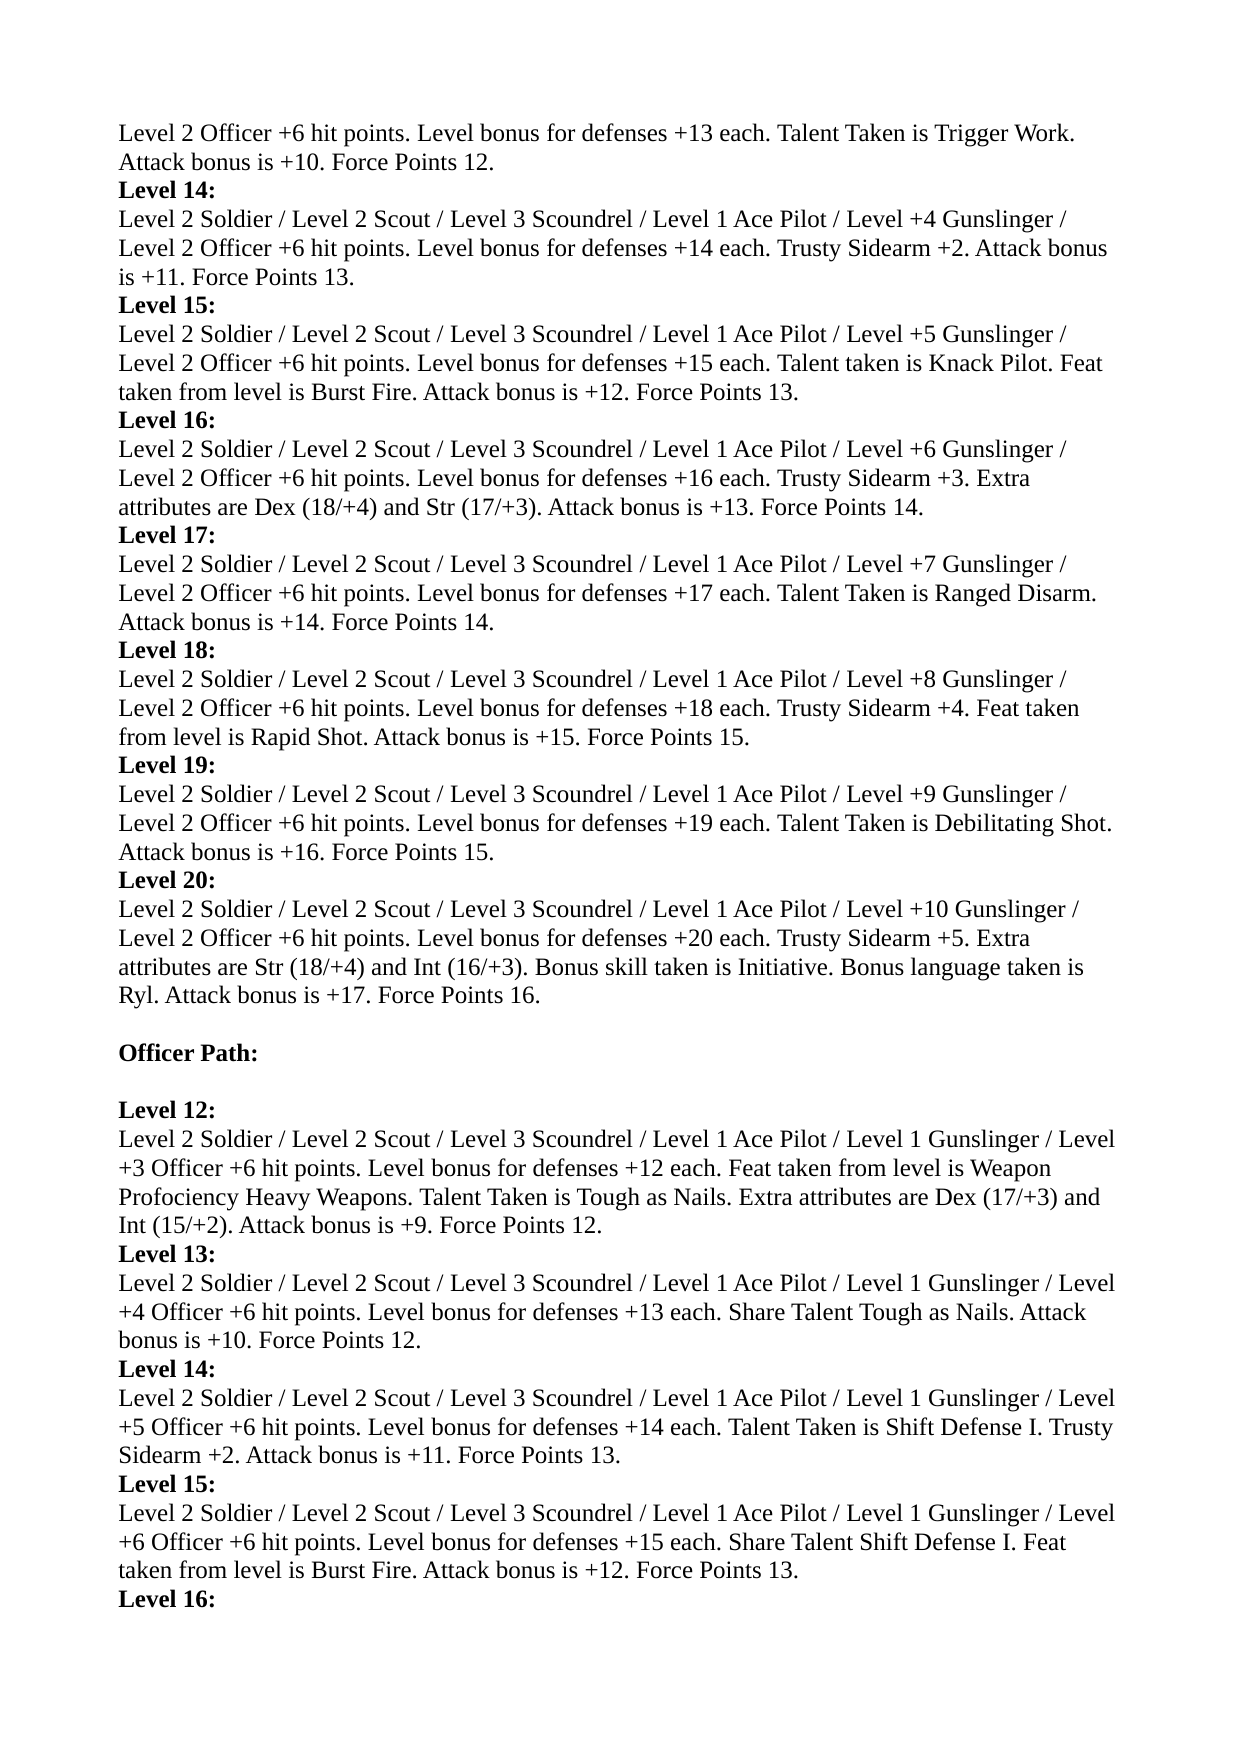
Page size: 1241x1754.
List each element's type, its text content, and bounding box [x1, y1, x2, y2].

text Level 2 Soldier / Level 2 Scout / Level 3 Scoundrel / Level 1 Ace Pilot / Level 1 Gunslinger / Level +4 Officer +6 hit points. Level bonus for defenses +13 each. Share Talent Tough as Nails. Attack bonus is +10. Force Points 12. [118, 1268, 1122, 1354]
text Level 2 Soldier / Level 2 Scout / Level 3 Scoundrel / Level 1 Ace Pilot / Level +9 Gunslinger / Level 2 Officer +6 hit points. Level bonus for defenses +19 each. Talent Taken is Debilitating Shot. Attack bonus is +16. Force Points 15. [118, 779, 1122, 866]
text Level 16: [118, 406, 1122, 434]
text Level 15: [118, 291, 1122, 319]
text Level 19: [118, 751, 1122, 779]
text Level 14: [118, 176, 1122, 204]
text Level 2 Soldier / Level 2 Scout / Level 3 Scoundrel / Level 1 Ace Pilot / Level +6 Gunslinger / Level 2 Officer +6 hit points. Level bonus for defenses +16 each. Trusty Sidearm +3. Extra attributes are Dex (18/+4) and Str (17/+3). Attack bonus is +13. Force Points 14. [118, 434, 1122, 521]
text Level 16: [118, 1584, 1122, 1613]
text Officer Path: [118, 1038, 1122, 1067]
text Level 2 Soldier / Level 2 Scout / Level 3 Scoundrel / Level 1 Ace Pilot / Level 1 Gunslinger / Level +5 Officer +6 hit points. Level bonus for defenses +14 each. Talent Taken is Shift Defense I. Trusty Sidearm +2. Attack bonus is +11. Force Points 13. [118, 1383, 1122, 1469]
text Level 2 Soldier / Level 2 Scout / Level 3 Scoundrel / Level 1 Ace Pilot / Level +5 Gunslinger / Level 2 Officer +6 hit points. Level bonus for defenses +15 each. Talent taken is Knack Pilot. Feat taken from level is Burst Fire. Attack bonus is +12. Force Points 13. [118, 319, 1122, 406]
text Level 2 Soldier / Level 2 Scout / Level 3 Scoundrel / Level 1 Ace Pilot / Level +10 Gunslinger / Level 2 Officer +6 hit points. Level bonus for defenses +20 each. Trusty Sidearm +5. Extra attributes are Str (18/+4) and Int (16/+3). Bonus skill taken is Initiative. Bonus language taken is Ryl. Attack bonus is +17. Force Points 16. [118, 894, 1122, 1009]
text Level 14: [118, 1354, 1122, 1383]
text Level 2 Soldier / Level 2 Scout / Level 3 Scoundrel / Level 1 Ace Pilot / Level +8 Gunslinger / Level 2 Officer +6 hit points. Level bonus for defenses +18 each. Trusty Sidearm +4. Feat taken from level is Rapid Shot. Attack bonus is +15. Force Points 15. [118, 664, 1122, 751]
text Level 18: [118, 636, 1122, 664]
text Level 2 Soldier / Level 2 Scout / Level 3 Scoundrel / Level 1 Ace Pilot / Level +7 Gunslinger / Level 2 Officer +6 hit points. Level bonus for defenses +17 each. Talent Taken is Ranged Disarm. Attack bonus is +14. Force Points 14. [118, 549, 1122, 636]
text Level 17: [118, 521, 1122, 549]
text Level 2 Soldier / Level 2 Scout / Level 3 Scoundrel / Level 1 Ace Pilot / Level +4 Gunslinger / Level 2 Officer +6 hit points. Level bonus for defenses +14 each. Trusty Sidearm +2. Attack bonus is +11. Force Points 13. [118, 204, 1122, 291]
text Level 20: [118, 866, 1122, 894]
text Level 12: [118, 1096, 1122, 1124]
text Level 15: [118, 1469, 1122, 1498]
text Level 13: [118, 1239, 1122, 1268]
text Level 2 Soldier / Level 2 Scout / Level 3 Scoundrel / Level 1 Ace Pilot / Level 1 Gunslinger / Level +3 Officer +6 hit points. Level bonus for defenses +12 each. Feat taken from level is Weapon Profociency Heavy Weapons. Talent Taken is Tough as Nails. Extra attributes are Dex (17/+3) and Int (15/+2). Attack bonus is +9. Force Points 12. [118, 1124, 1122, 1239]
text Level 2 Soldier / Level 2 Scout / Level 3 Scoundrel / Level 1 Ace Pilot / Level 1 Gunslinger / Level +6 Officer +6 hit points. Level bonus for defenses +15 each. Share Talent Shift Defense I. Feat taken from level is Burst Fire. Attack bonus is +12. Force Points 13. [118, 1498, 1122, 1584]
text Level 2 Officer +6 hit points. Level bonus for defenses +13 each. Talent Taken is Trigger Work. Attack bonus is +10. Force Points 12. [118, 118, 1122, 176]
